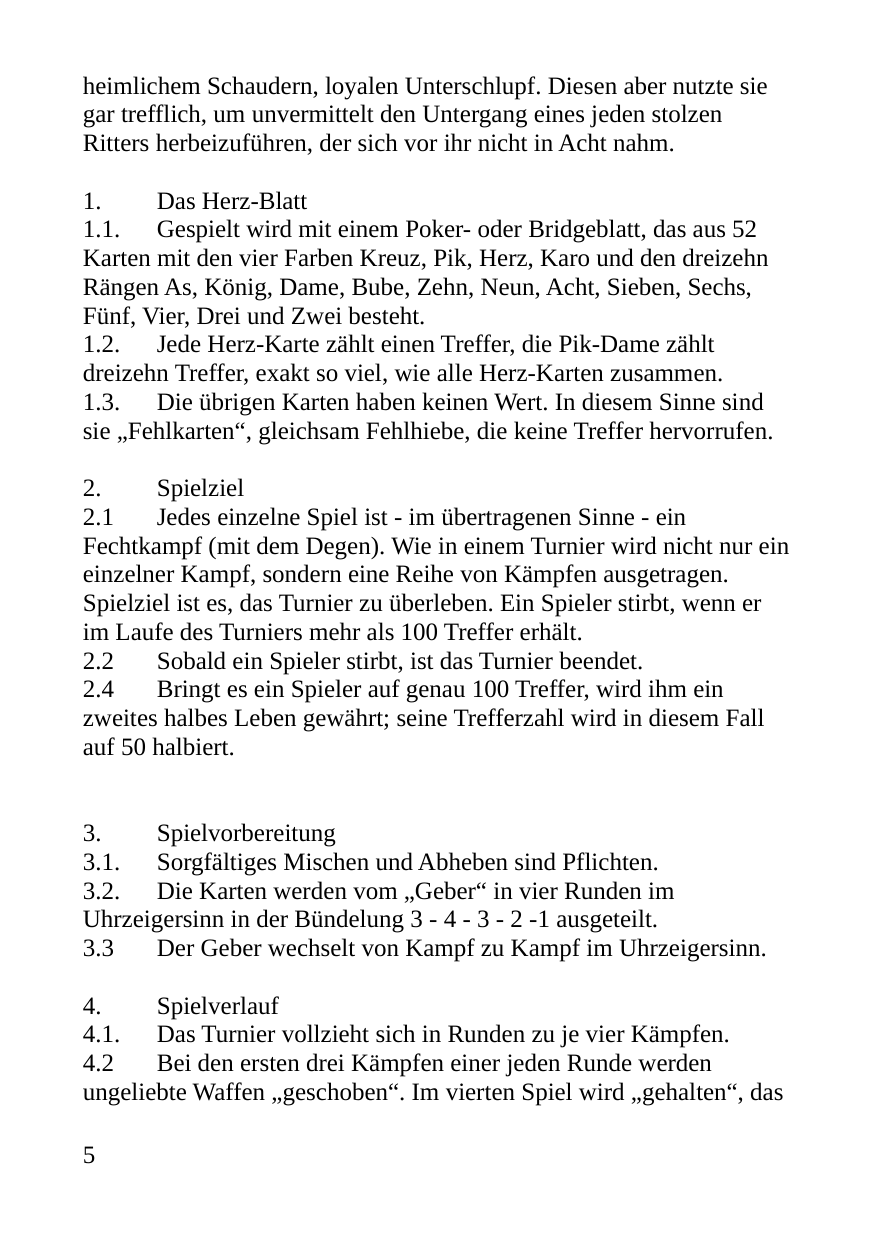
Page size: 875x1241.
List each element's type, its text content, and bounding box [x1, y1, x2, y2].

text 1.3. Die übrigen Karten haben keinen Wert. In diesem Sinne sind sie „Fehlkarten“, gleichsam Fehlhiebe, die keine Treffer hervorrufen. [83, 387, 791, 444]
text 3.3 Der Geber wechselt von Kampf zu Kampf im Uhrzeigersinn. [83, 933, 791, 962]
text heimlichem Schaudern, loyalen Unterschlupf. Diesen aber nutzte sie gar trefflich, um unvermittelt den Untergang eines jeden stolzen Ritters herbeizuführen, der sich vor ihr nicht in Acht nahm. [83, 71, 791, 157]
text 1.1. Gespielt wird mit einem Poker- oder Bridgeblatt, das aus 52 Karten mit den vier Farben Kreuz, Pik, Herz, Karo und den dreizehn Rängen As, König, Dame, Bube, Zehn, Neun, Acht, Sieben, Sechs, Fünf, Vier, Drei und Zwei besteht. [83, 214, 791, 329]
text 2.4 Bringt es ein Spieler auf genau 100 Treffer, wird ihm ein zweites halbes Leben gewährt; seine Trefferzahl wird in diesem Fall auf 50 halbiert. [83, 674, 791, 761]
text 3.1. Sorgfältiges Mischen und Abheben sind Pflichten. [83, 847, 791, 876]
text 1.2. Jede Herz-Karte zählt einen Treffer, die Pik-Dame zählt dreizehn Treffer, exakt so viel, wie alle Herz-Karten zusammen. [83, 329, 791, 387]
text 2. Spielziel [83, 473, 791, 502]
text 1. Das Herz-Blatt [83, 186, 791, 214]
text 3.2. Die Karten werden vom „Geber“ in vier Runden im Uhrzeigersinn in der Bündelung 3 - 4 - 3 - 2 -1 ausgeteilt. [83, 876, 791, 933]
text 2.2 Sobald ein Spieler stirbt, ist das Turnier beendet. [83, 646, 791, 674]
text 3. Spielvorbereitung [83, 818, 791, 847]
text 4.1. Das Turnier vollzieht sich in Runden zu je vier Kämpfen. [83, 1019, 791, 1048]
text 4. Spielverlauf [83, 991, 791, 1019]
text 2.1 Jedes einzelne Spiel ist - im übertragenen Sinne - ein Fechtkampf (mit dem Degen). Wie in einem Turnier wird nicht nur ein einzelner Kampf, sondern eine Reihe von Kämpfen ausgetragen. Spielziel ist es, das Turnier zu überleben. Ein Spieler stirbt, wenn er im Laufe des Turniers mehr als 100 Treffer erhält. [83, 502, 791, 646]
text 4.2 Bei den ersten drei Kämpfen einer jeden Runde werden ungeliebte Waffen „geschoben“. Im vierten Spiel wird „gehalten“, das [83, 1048, 791, 1106]
